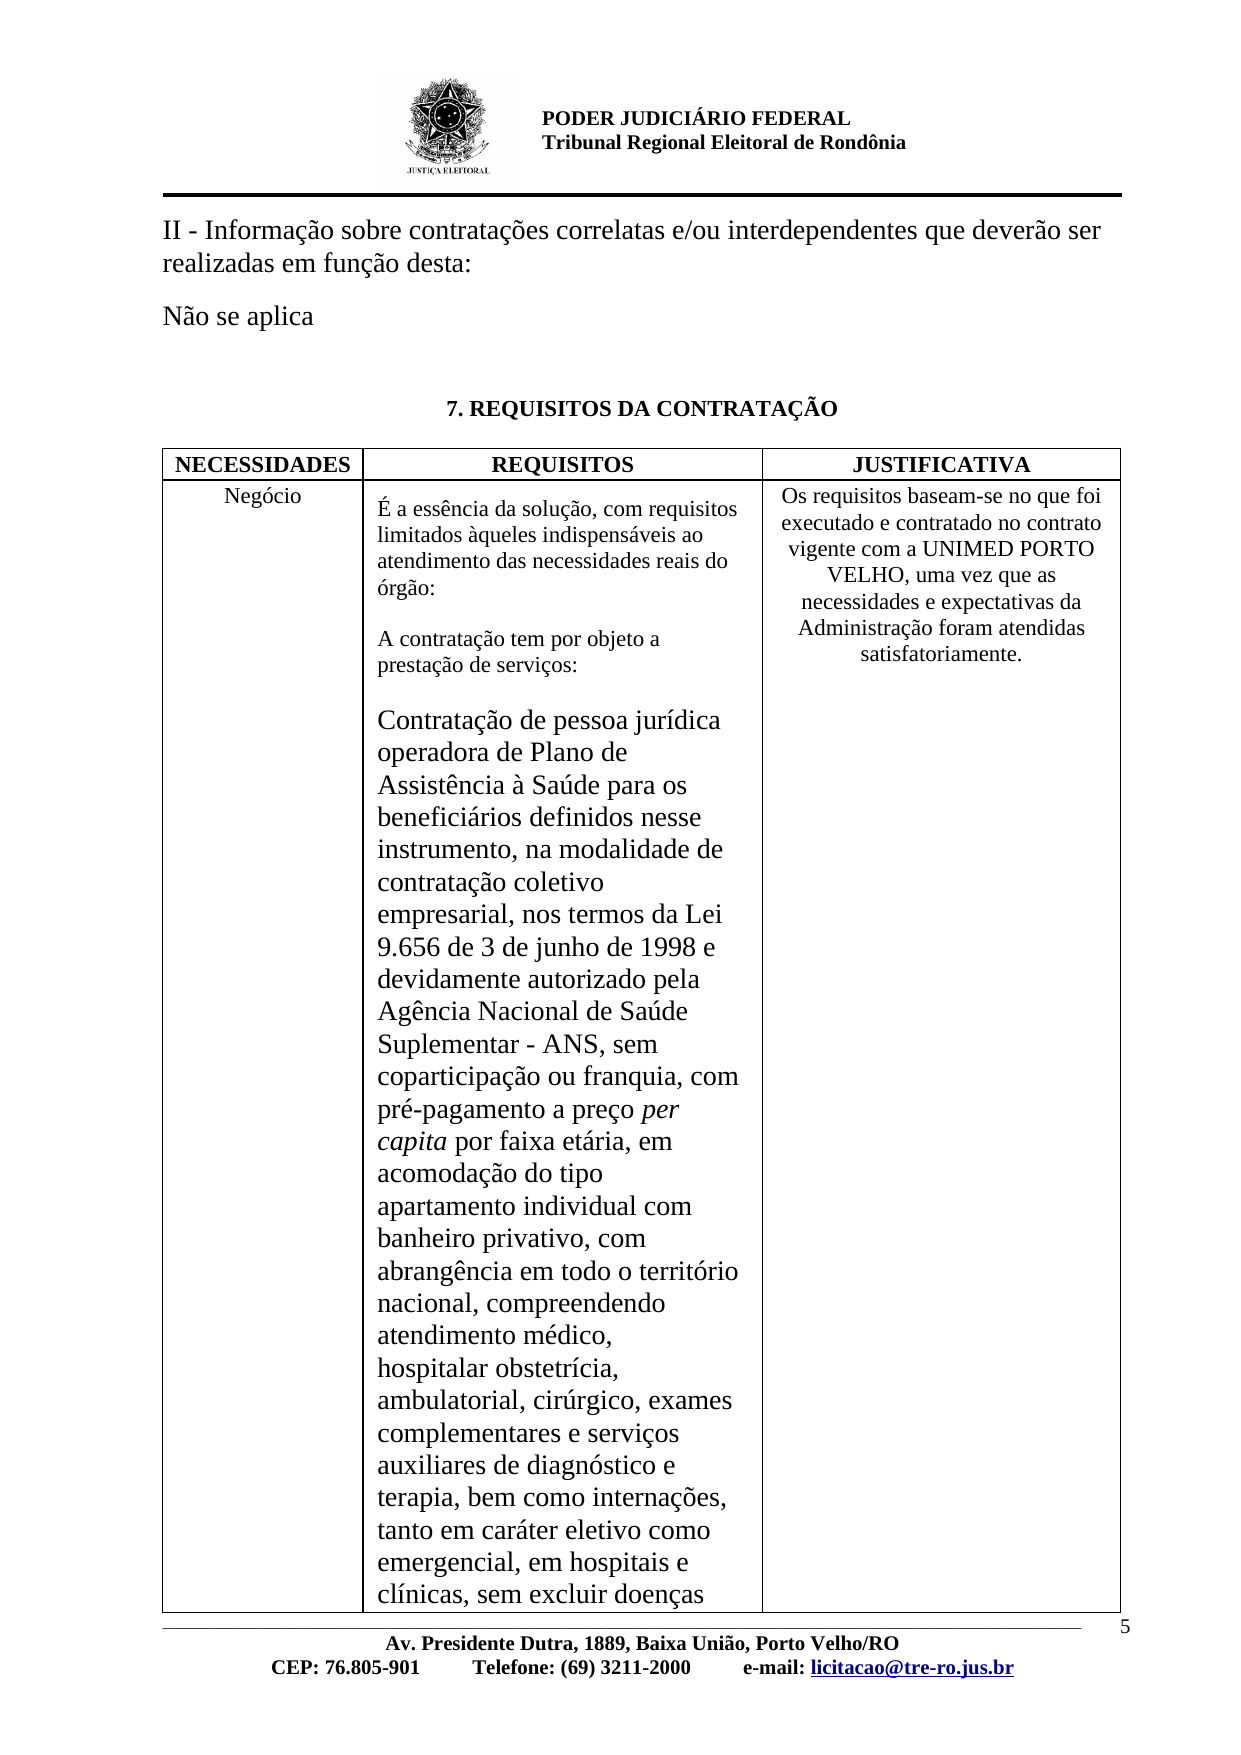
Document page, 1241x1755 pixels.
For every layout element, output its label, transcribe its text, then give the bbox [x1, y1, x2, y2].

text Não se aplica [162, 299, 1122, 331]
table_cell Os requisitos baseam-se no que foi executado e contratado no contrato vigente com a UNIMED PORTO VELHO, uma vez que as necessidades e expectativas da Administração foram atendidas satisfatoriamente. [763, 481, 1120, 1612]
table_header JUSTIFICATIVA [763, 449, 1120, 479]
table_cell Negócio [163, 481, 362, 1612]
table_header NECESSIDADES [163, 449, 362, 479]
text II - Informação sobre contratações correlatas e/ou interdependentes que deverão ser realizadas em função desta: [162, 213, 1122, 278]
text 7. REQUISITOS DA CONTRATAÇÃO [169, 395, 1116, 421]
table_header REQUISITOS [364, 449, 762, 479]
table_cell É a essência da solução, com requisitos limitados àqueles indispensáveis ao atendimento das necessidades reais do órgão: A contratação tem por objeto a prestação de serviços: Contratação de pessoa jurídica operadora de Plano de Assistência à Saúde para os beneficiários definidos nesse instrumento, na modalidade de contratação coletivo empresarial, nos termos da Lei 9.656 de 3 de junho de 1998 e devidamente autorizado pela Agência Nacional de Saúde Suplementar - ANS, sem coparticipação ou franquia, com pré-pagamento a preço per capita por faixa etária, em acomodação do tipo apartamento individual com banheiro privativo, com abrangência em todo o território nacional, compreendendo atendimento médico, hospitalar obstetrícia, ambulatorial, cirúrgico, exames complementares e serviços auxiliares de diagnóstico e terapia, bem como internações, tanto em caráter eletivo como emergencial, em hospitais e clínicas, sem excluir doenças [364, 481, 762, 1612]
